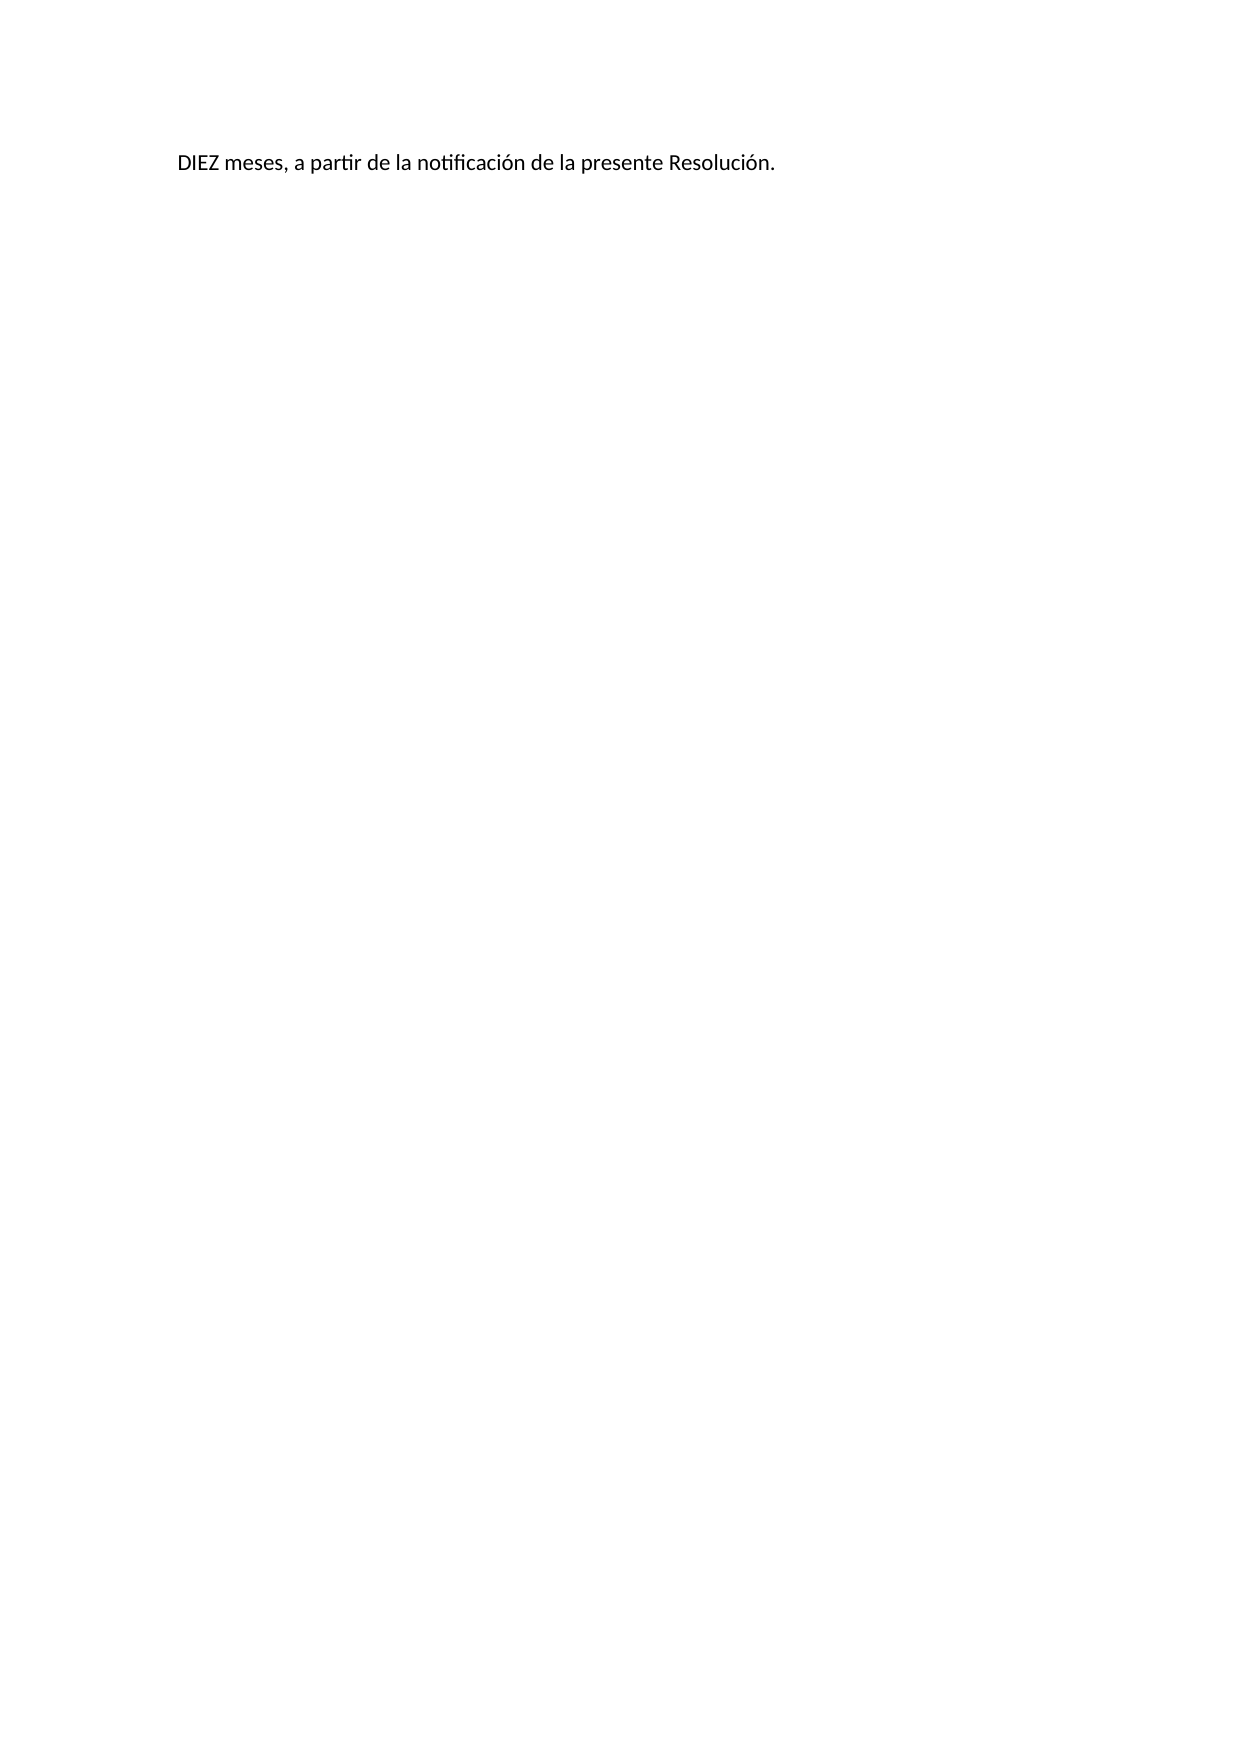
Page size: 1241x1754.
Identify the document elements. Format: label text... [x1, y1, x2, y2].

text DIEZ meses, a partir de la notificación de la presente Resolución. [177, 148, 1063, 176]
